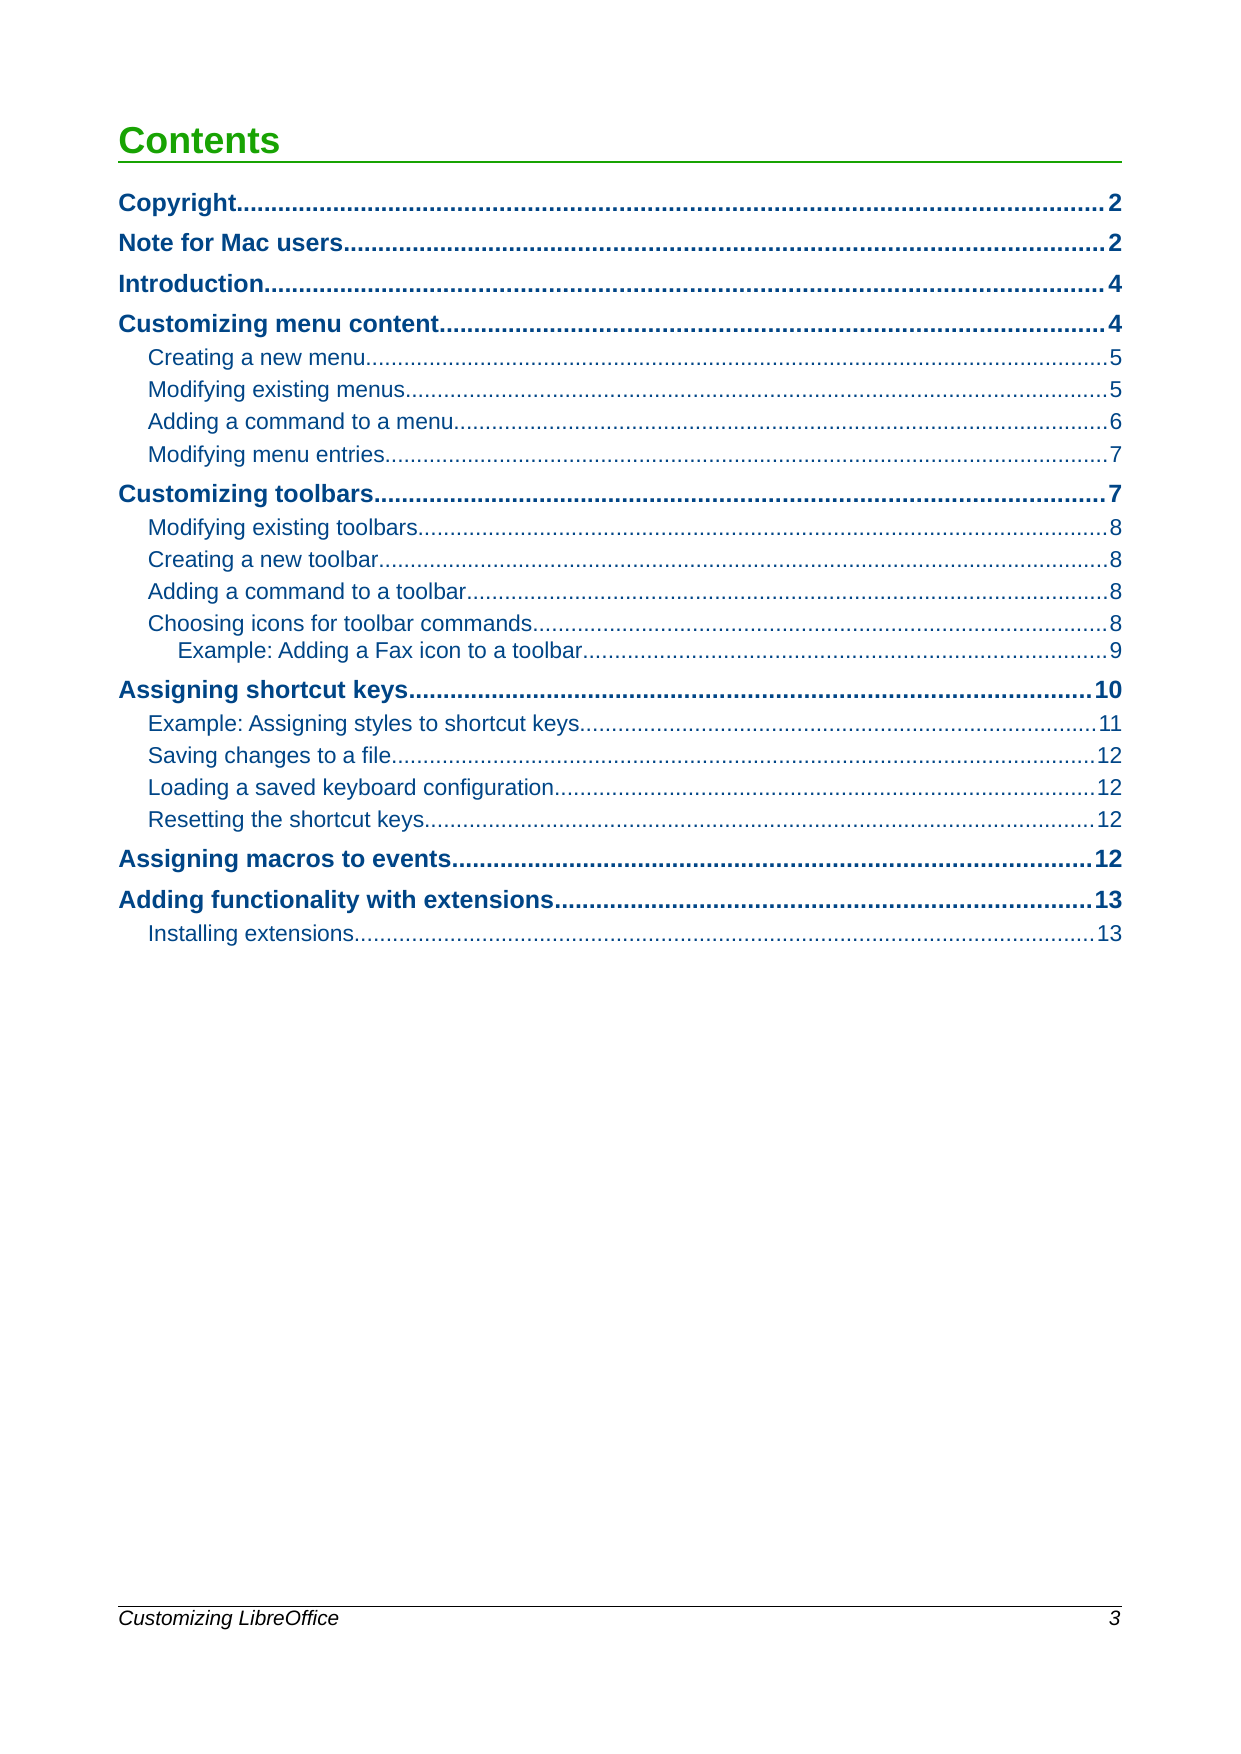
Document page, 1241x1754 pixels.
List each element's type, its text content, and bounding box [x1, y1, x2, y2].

text Example: Adding a Fax icon to a toolbar 9 [177, 637, 1122, 663]
text Saving changes to a file 12 [148, 742, 1122, 768]
text Customizing toolbars 7 [118, 479, 1122, 507]
text Note for Mac users 2 [118, 228, 1122, 257]
text Installing extensions 13 [148, 920, 1122, 946]
text Copyright 2 [118, 187, 1122, 216]
text Example: Assigning styles to shortcut keys 11 [148, 709, 1122, 736]
text Choosing icons for toolbar commands 8 [148, 610, 1122, 637]
text Adding functionality with extensions 13 [118, 885, 1122, 914]
text Assigning shortcut keys 10 [118, 675, 1122, 703]
text Adding a command to a menu 6 [148, 408, 1122, 435]
text Modifying existing toolbars 8 [148, 513, 1122, 540]
text Modifying menu entries 7 [148, 441, 1122, 467]
text Adding a command to a toolbar 8 [148, 578, 1122, 604]
text Creating a new menu 5 [148, 344, 1122, 370]
text Contents [118, 118, 1122, 161]
text Customizing menu content 4 [118, 309, 1122, 338]
text Creating a new toolbar 8 [148, 546, 1122, 572]
text Introduction 4 [118, 268, 1122, 297]
text Loading a saved keyboard configuration 12 [148, 774, 1122, 800]
text Assigning macros to events 12 [118, 844, 1122, 873]
text Modifying existing menus 5 [148, 376, 1122, 402]
text Resetting the shortcut keys 12 [148, 806, 1122, 833]
